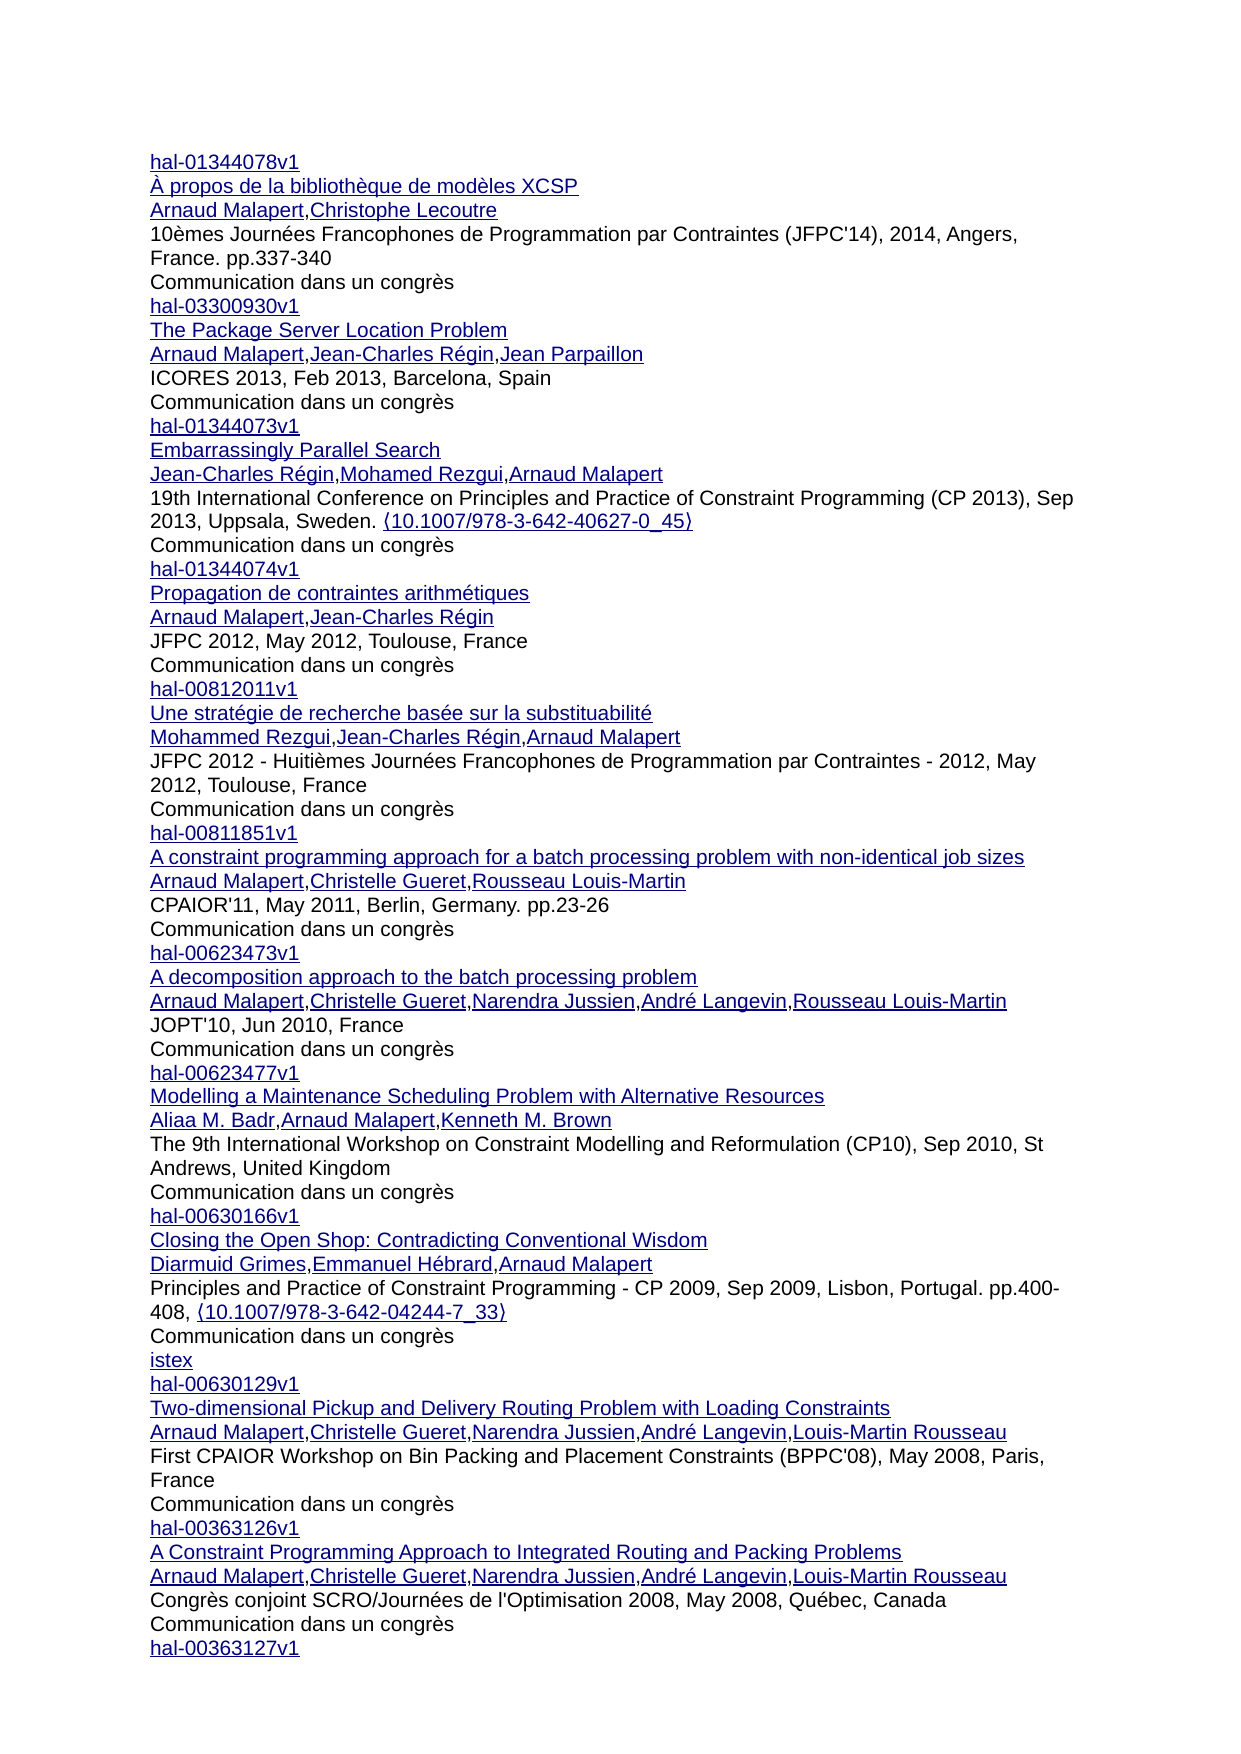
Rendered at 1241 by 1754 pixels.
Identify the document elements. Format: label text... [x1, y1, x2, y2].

table_cell Embarrassingly Parallel Search Jean-Charles Régin,Mohamed Rezgui,Arnaud Malapert 19th International Conference on Principles and Practice of Constraint Programming (CP 2013), Sep 2013, Uppsala, Sweden. ⟨10.1007/978-3-642-40627-0_45⟩ Communication dans un congrès hal-01344074v1 [150, 438, 1090, 581]
table_cell Une stratégie de recherche basée sur la substituabilité Mohammed Rezgui,Jean-Charles Régin,Arnaud Malapert JFPC 2012 - Huitièmes Journées Francophones de Programmation par Contraintes - 2012, May 2012, Toulouse, France Communication dans un congrès hal-00811851v1 [150, 701, 1090, 845]
table_cell Modelling a Maintenance Scheduling Problem with Alternative Resources Aliaa M. Badr,Arnaud Malapert,Kenneth M. Brown The 9th International Workshop on Constraint Modelling and Reformulation (CP10), Sep 2010, St Andrews, United Kingdom Communication dans un congrès hal-00630166v1 [150, 1084, 1090, 1228]
table_cell The Package Server Location Problem Arnaud Malapert,Jean-Charles Régin,Jean Parpaillon ICORES 2013, Feb 2013, Barcelona, Spain Communication dans un congrès hal-01344073v1 [150, 318, 1090, 437]
table_cell À propos de la bibliothèque de modèles XCSP Arnaud Malapert,Christophe Lecoutre 10èmes Journées Francophones de Programmation par Contraintes (JFPC'14), 2014, Angers, France. pp.337-340 Communication dans un congrès hal-03300930v1 [150, 174, 1090, 318]
table_cell A Constraint Programming Approach to Integrated Routing and Packing Problems Arnaud Malapert,Christelle Gueret,Narendra Jussien,André Langevin,Louis-Martin Rousseau Congrès conjoint SCRO/Journées de l'Optimisation 2008, May 2008, Québec, Canada Communication dans un congrès hal-00363127v1 [150, 1540, 1090, 1659]
table_cell A decomposition approach to the batch processing problem Arnaud Malapert,Christelle Gueret,Narendra Jussien,André Langevin,Rousseau Louis-Martin JOPT'10, Jun 2010, France Communication dans un congrès hal-00623477v1 [150, 965, 1090, 1084]
table_cell A constraint programming approach for a batch processing problem with non-identical job sizes Arnaud Malapert,Christelle Gueret,Rousseau Louis-Martin CPAIOR'11, May 2011, Berlin, Germany. pp.23-26 Communication dans un congrès hal-00623473v1 [150, 845, 1090, 964]
table_cell Propagation de contraintes arithmétiques Arnaud Malapert,Jean-Charles Régin JFPC 2012, May 2012, Toulouse, France Communication dans un congrès hal-00812011v1 [150, 581, 1090, 701]
table_cell Two-dimensional Pickup and Delivery Routing Problem with Loading Constraints Arnaud Malapert,Christelle Gueret,Narendra Jussien,André Langevin,Louis-Martin Rousseau First CPAIOR Workshop on Bin Packing and Placement Constraints (BPPC'08), May 2008, Paris, France Communication dans un congrès hal-00363126v1 [150, 1396, 1090, 1539]
table_cell Closing the Open Shop: Contradicting Conventional Wisdom Diarmuid Grimes,Emmanuel Hébrard,Arnaud Malapert Principles and Practice of Constraint Programming - CP 2009, Sep 2009, Lisbon, Portugal. pp.400-408, ⟨10.1007/978-3-642-04244-7_33⟩ Communication dans un congrès istex hal-00630129v1 [150, 1228, 1090, 1396]
table_cell hal-01344078v1 [150, 150, 1090, 174]
